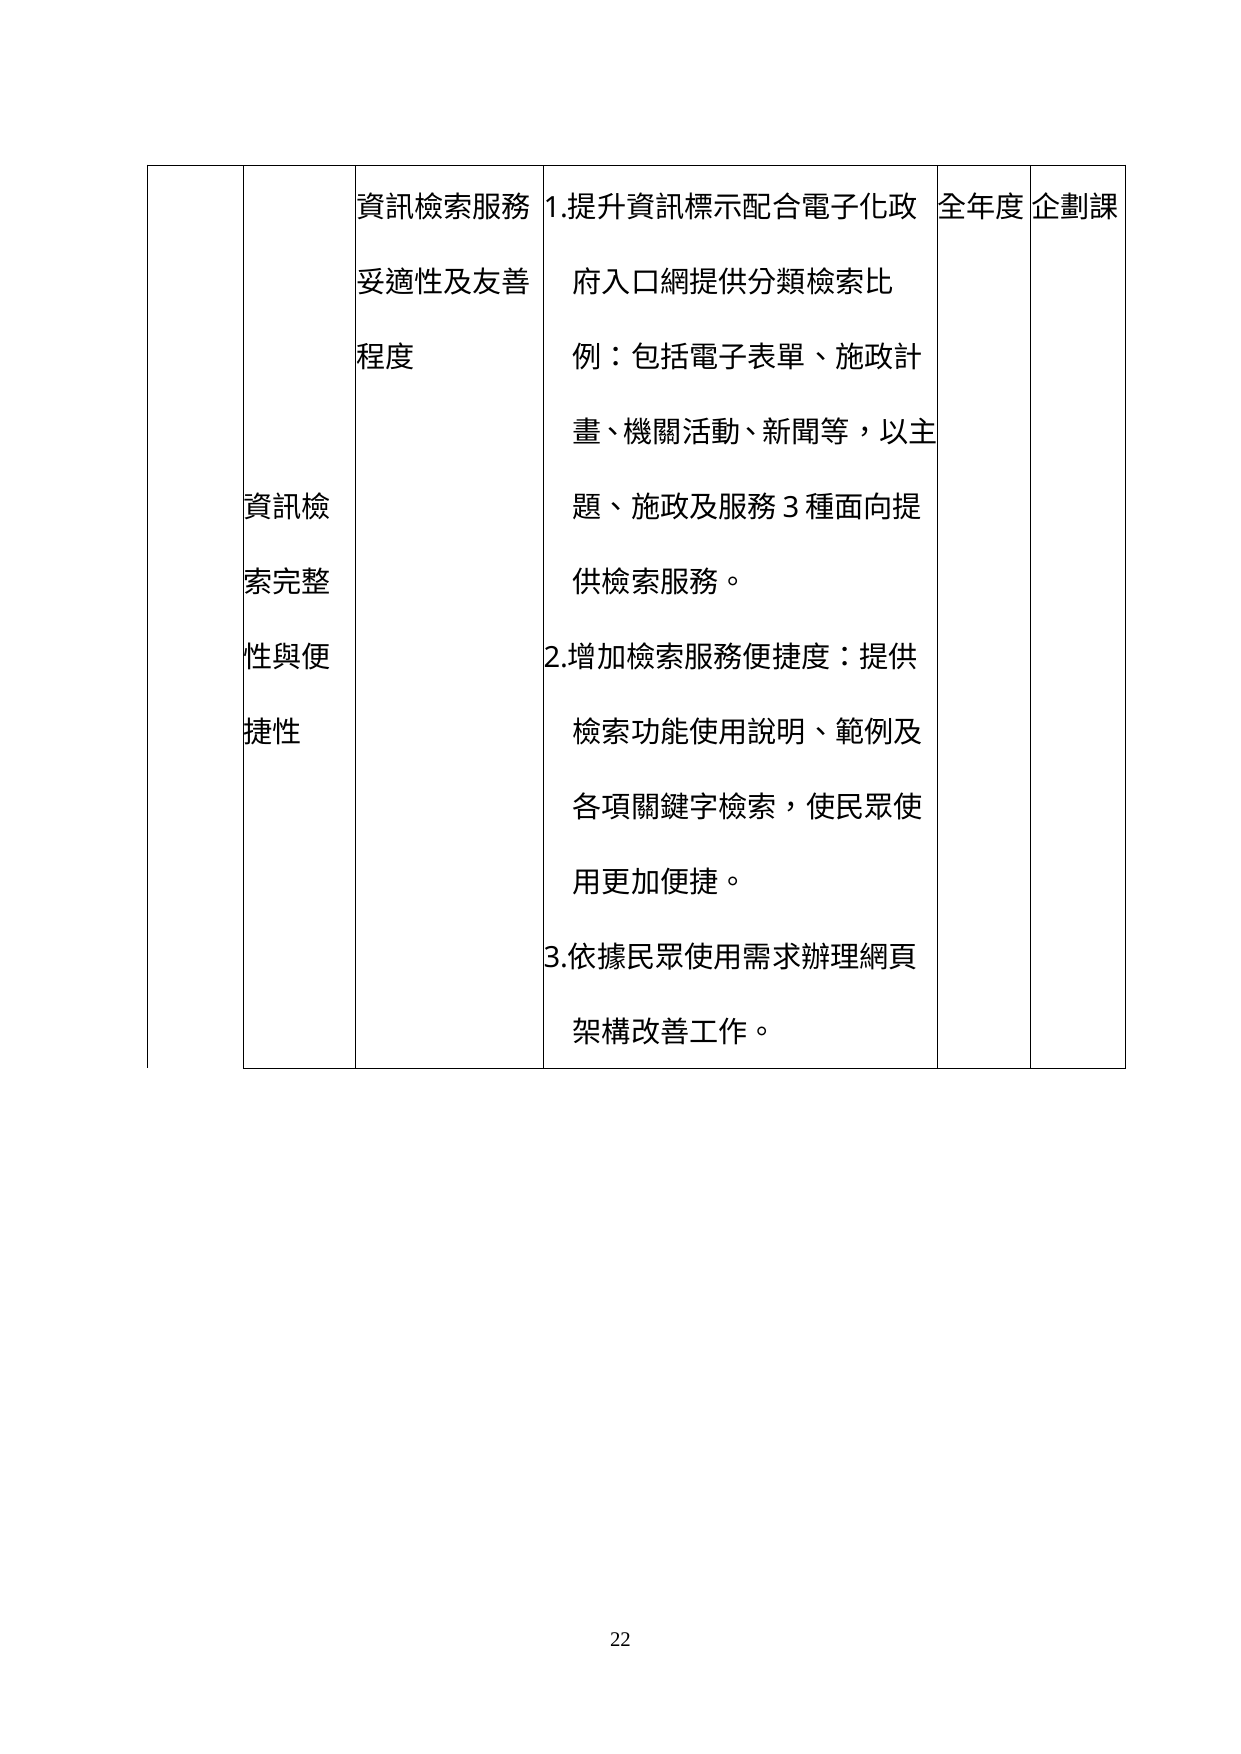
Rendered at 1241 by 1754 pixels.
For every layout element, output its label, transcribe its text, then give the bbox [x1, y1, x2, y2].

table_cell 資訊檢索服務妥適性及友善程度 [356, 166, 543, 1068]
table_cell [148, 166, 243, 1068]
table_cell 1.提升資訊標示配合電子化政府入口網提供分類檢索比例：包括電子表單、施政計畫、機關活動、新聞等，以主題、施政及服務3種面向提供檢索服務。 2.增加檢索服務便捷度：提供檢索功能使用說明、範例及各項關鍵字檢索，使民眾使用更加便捷。 3.依據民眾使用需求辦理網頁架構改善工作。 [544, 166, 937, 1068]
table_cell 全年度 [938, 166, 1030, 1068]
table_cell 資訊檢索完整性與便捷性 [244, 166, 355, 1068]
table_cell 企劃課 [1031, 166, 1125, 1068]
